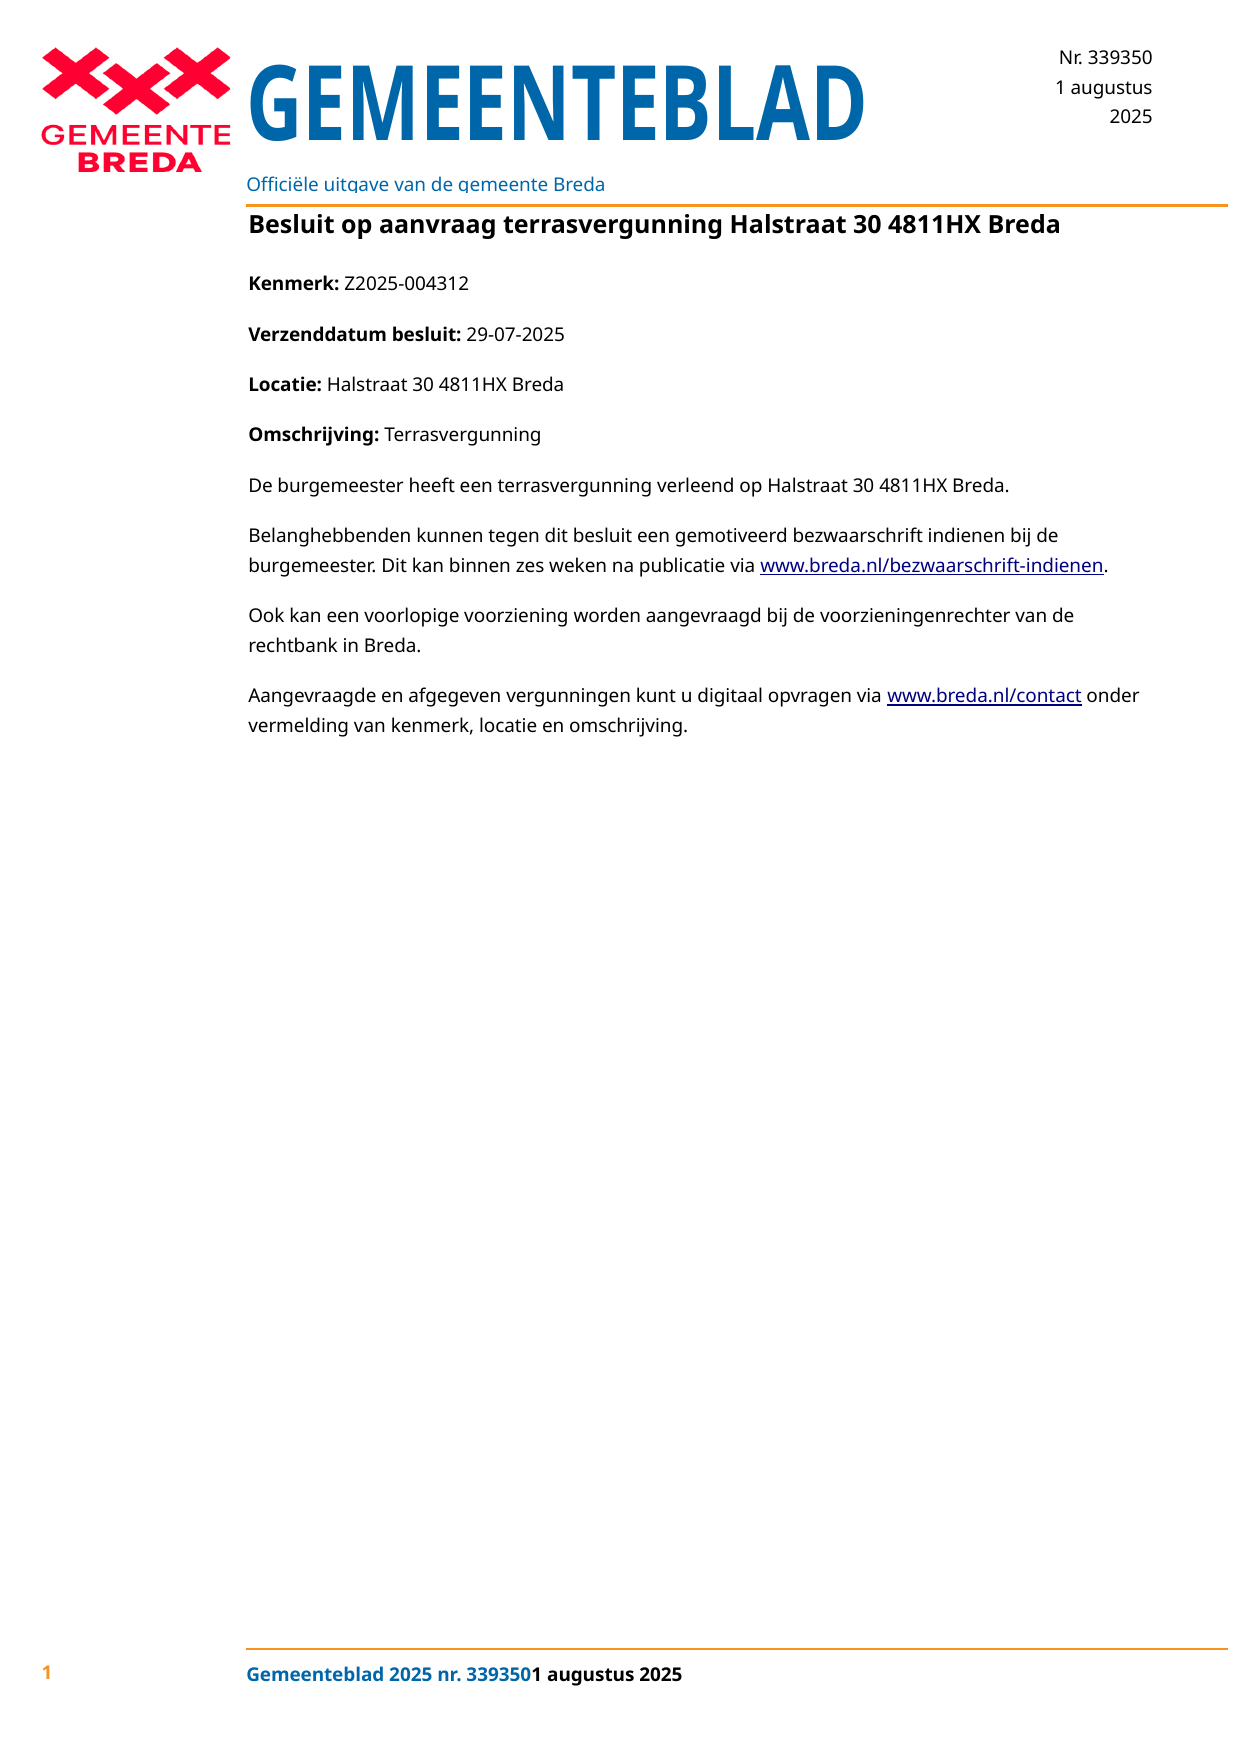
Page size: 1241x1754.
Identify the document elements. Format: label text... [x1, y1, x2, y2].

picture [41, 47, 231, 172]
text De burgemeester heeft een terrasvergunning verleend op Halstraat 30 4811HX Breda. [248, 472, 1152, 498]
text Aangevraagde en afgegeven vergunningen kunt u digitaal opvragen via www.breda.nl/contact onder vermelding van kenmerk, locatie en omschrijving. [248, 682, 1152, 738]
text Belanghebbenden kunnen tegen dit besluit een gemotiveerd bezwaarschrift indienen bij de burgemeester. Dit kan binnen zes weken na publicatie via www.breda.nl/bezwaarschrift-indienen. [248, 522, 1152, 578]
text Besluit op aanvraag terrasvergunning Halstraat 30 4811HX Breda [248, 207, 1152, 241]
text Omschrijving: Terrasvergunning [248, 422, 1152, 447]
text Verzenddatum besluit: 29-07-2025 [248, 321, 1152, 346]
text Ook kan een voorlopige voorziening worden aangevraagd bij de voorzieningenrechter van de rechtbank in Breda. [248, 602, 1152, 658]
text Kenmerk: Z2025-004312 [248, 270, 1152, 296]
text Locatie: Halstraat 30 4811HX Breda [248, 371, 1152, 397]
